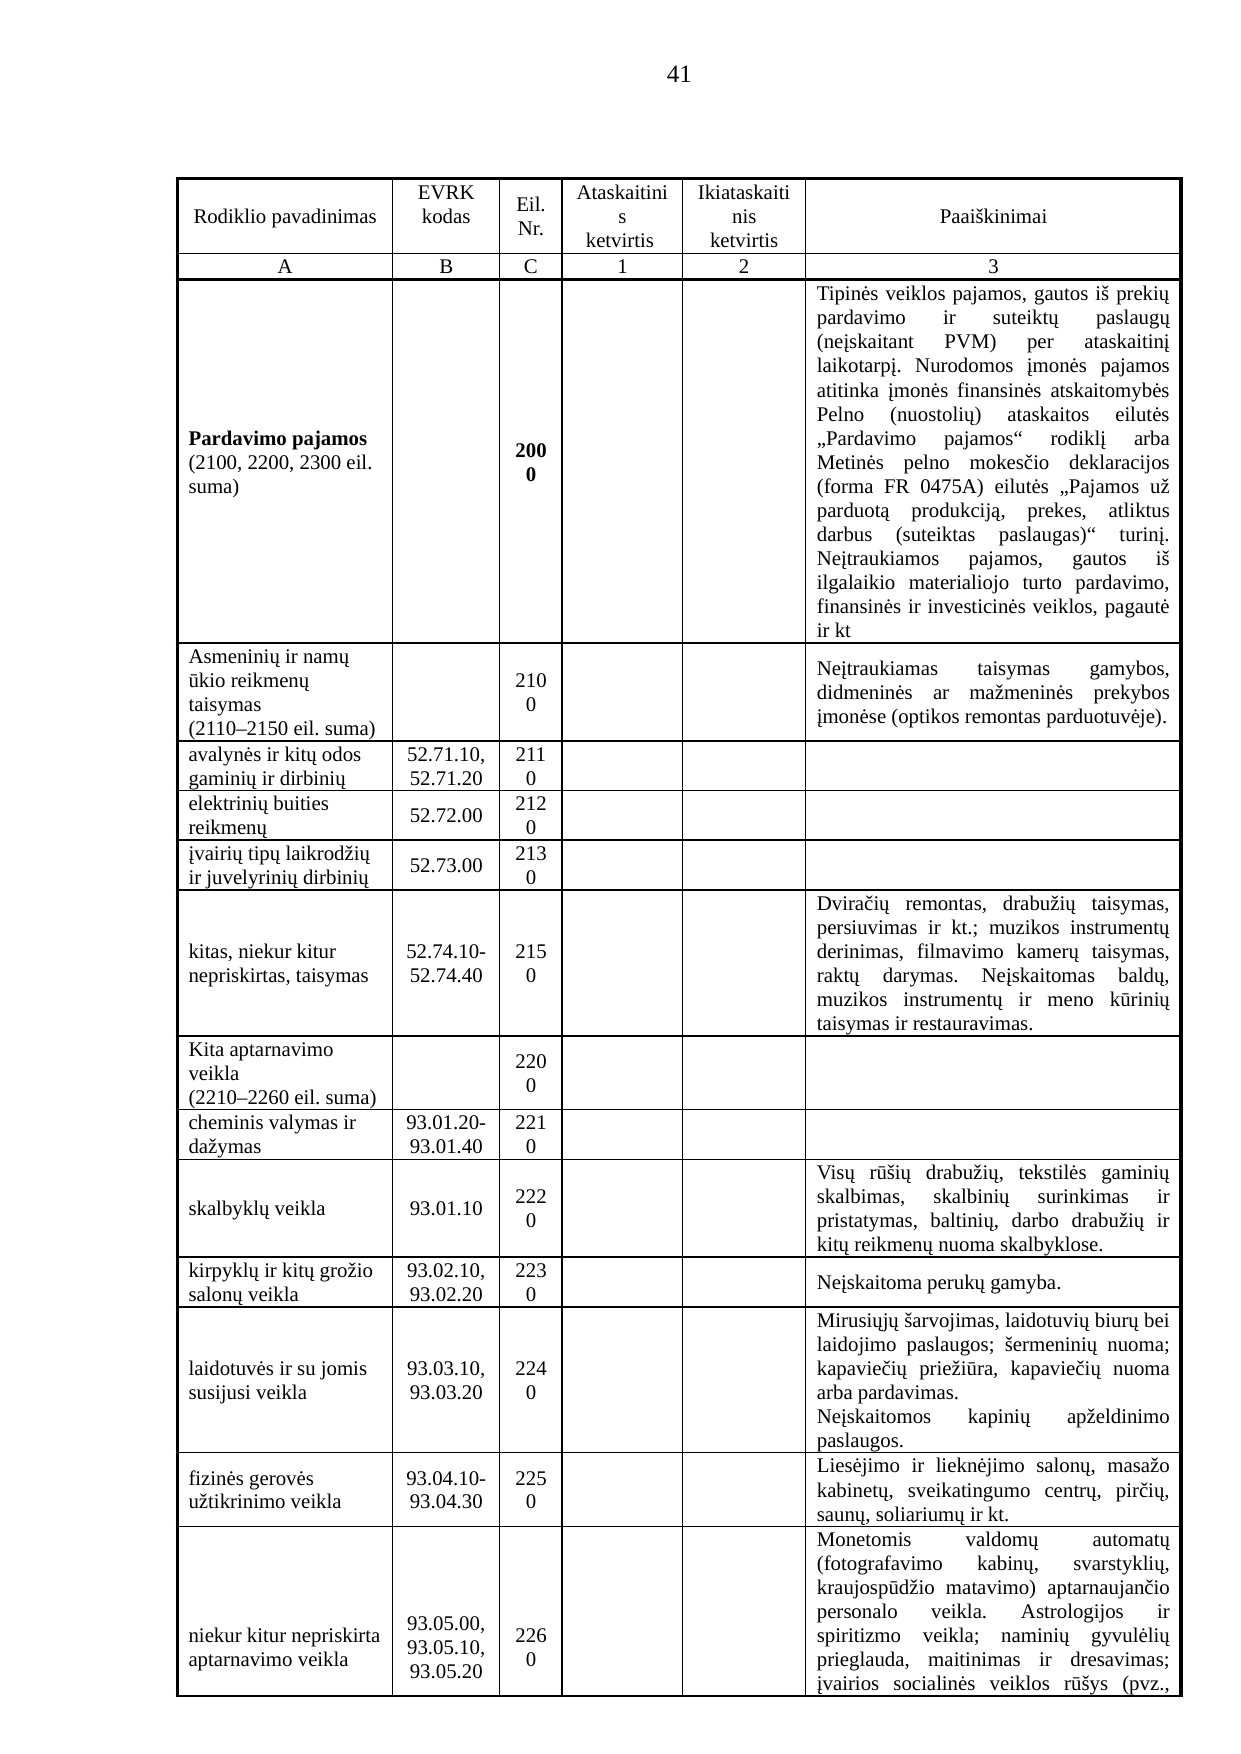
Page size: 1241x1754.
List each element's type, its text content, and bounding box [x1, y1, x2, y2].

table_cell 52.74.10-52.74.40 [393, 891, 499, 1035]
table_cell [683, 1258, 805, 1306]
table_cell [683, 1110, 805, 1158]
table_cell [563, 281, 682, 642]
table_cell [683, 891, 805, 1035]
table_cell 93.01.20- 93.01.40 [393, 1110, 499, 1158]
table_cell C [500, 254, 561, 278]
table_cell [806, 841, 1179, 889]
table_cell [563, 1527, 682, 1695]
table_header Rodiklio pavadinimas [179, 180, 392, 252]
table_cell 2000 [500, 281, 561, 642]
table_cell Visų rūšių drabužių, tekstilės gaminių skalbimas, skalbinių surinkimas ir pristatymas, baltinių, darbo drabužių ir kitų reikmenų nuoma skalbyklose. [806, 1160, 1179, 1256]
table_cell 52.72.00 [393, 791, 499, 839]
table_cell elektrinių buities reikmenų [179, 791, 392, 839]
table_cell kitas, niekur kitur nepriskirtas, taisymas [179, 891, 392, 1035]
table_cell [563, 891, 682, 1035]
table_cell 2210 [500, 1110, 561, 1158]
table_cell Kita aptarnavimo veikla (2210–2260 eil. suma) [179, 1037, 392, 1109]
table_cell Liesėjimo ir lieknėjimo salonų, masažo kabinetų, sveikatingumo centrų, pirčių, saunų, soliariumų ir kt. [806, 1453, 1179, 1526]
table_cell [393, 644, 499, 740]
table_cell [563, 644, 682, 740]
table_cell laidotuvės ir su jomis susijusi veikla [179, 1308, 392, 1452]
table_cell Neįtraukiamas taisymas gamybos, didmeninės ar mažmeninės prekybos įmonėse (optikos remontas parduotuvėje). [806, 644, 1179, 740]
table_cell [563, 791, 682, 839]
table_cell [393, 281, 499, 642]
table_cell [563, 841, 682, 889]
table_cell A [179, 254, 392, 278]
table_cell [806, 1110, 1179, 1158]
table_header EVRK kodas [393, 180, 499, 252]
table_cell 2110 [500, 742, 561, 790]
table_cell [683, 1308, 805, 1452]
table_cell [393, 1037, 499, 1109]
table_cell kirpyklų ir kitų grožio salonų veikla [179, 1258, 392, 1306]
table_cell 2250 [500, 1453, 561, 1526]
table_header Paaiškinimai [806, 180, 1179, 252]
table_cell 2100 [500, 644, 561, 740]
table_cell cheminis valymas ir dažymas [179, 1110, 392, 1158]
table_cell 2240 [500, 1308, 561, 1452]
table_cell 2230 [500, 1258, 561, 1306]
table_cell 52.73.00 [393, 841, 499, 889]
table_cell Pardavimo pajamos (2100, 2200, 2300 eil. suma) [179, 281, 392, 642]
table_cell fizinės gerovės užtikrinimo veikla [179, 1453, 392, 1526]
table_cell [563, 1110, 682, 1158]
table_cell [806, 1037, 1179, 1109]
table_cell avalynės ir kitų odos gaminių ir dirbinių [179, 742, 392, 790]
table_cell 2150 [500, 891, 561, 1035]
table_cell [563, 1453, 682, 1526]
table_cell 3 [806, 254, 1179, 278]
table_header Eil. Nr. [500, 180, 561, 252]
table_cell [806, 791, 1179, 839]
table_cell [563, 1037, 682, 1109]
table_cell [563, 1308, 682, 1452]
table_cell [683, 1453, 805, 1526]
table_header Ikiataskaitinis ketvirtis [683, 180, 805, 252]
table_cell 93.02.10, 93.02.20 [393, 1258, 499, 1306]
table_cell [563, 742, 682, 790]
table_cell [563, 1160, 682, 1256]
table_cell [683, 1160, 805, 1256]
table_cell [683, 644, 805, 740]
table_cell [683, 281, 805, 642]
table_cell [683, 1527, 805, 1695]
table_cell 93.01.10 [393, 1160, 499, 1256]
table_cell [806, 742, 1179, 790]
table_cell 2120 [500, 791, 561, 839]
table_header Ataskaitinis ketvirtis [563, 180, 682, 252]
table_cell Tipinės veiklos pajamos, gautos iš prekių pardavimo ir suteiktų paslaugų (neįskaitant PVM) per ataskaitinį laikotarpį. Nurodomos įmonės pajamos atitinka įmonės finansinės atskaitomybės Pelno (nuostolių) ataskaitos eilutės „Pardavimo pajamos“ rodiklį arba Metinės pelno mokesčio deklaracijos (forma FR 0475A) eilutės „Pajamos už parduotą produkciją, prekes, atliktus darbus (suteiktas paslaugas)“ turinį. Neįtraukiamos pajamos, gautos iš ilgalaikio materialiojo turto pardavimo, finansinės ir investicinės veiklos, pagautė ir kt [806, 281, 1179, 642]
table_cell [683, 841, 805, 889]
table_cell 93.03.10, 93.03.20 [393, 1308, 499, 1452]
table_cell 2 [683, 254, 805, 278]
table_cell Neįskaitoma perukų gamyba. [806, 1258, 1179, 1306]
table_cell 2200 [500, 1037, 561, 1109]
table_cell mirusiųjų šarvojimas, laidotuvių biurų bei laidojimo paslaugos; šermeninių nuoma; kapaviečių priežiūra, kapaviečių nuoma arba pardavimas. Neįskaitomos kapinių apželdinimo paslaugos. [806, 1308, 1179, 1452]
table_cell dviračių remontas, drabužių taisymas, persiuvimas ir kt.; muzikos instrumentų derinimas, filmavimo kamerų taisymas, raktų darymas. Neįskaitomas baldų, muzikos instrumentų ir meno kūrinių taisymas ir restauravimas. [806, 891, 1179, 1035]
table_cell B [393, 254, 499, 278]
table_cell skalbyklų veikla [179, 1160, 392, 1256]
table_cell Monetomis valdomų automatų (fotografavimo kabinų, svarstyklių, kraujospūdžio matavimo) aptarnaujančio personalo veikla. astrologijos ir spiritizmo veikla; naminių gyvulėlių prieglauda, maitinimas ir dresavimas; įvairios socialinės veiklos rūšys (pvz., eskorto, pažinčių tarnybų, santuokų biurų), tualetų, batų valytojų, durininkų veikla ir kt. [806, 1527, 1179, 1695]
table_cell 1 [563, 254, 682, 278]
table_cell įvairių tipų laikrodžių ir juvelyrinių dirbinių [179, 841, 392, 889]
table_cell 2220 [500, 1160, 561, 1256]
table_cell [683, 1037, 805, 1109]
table_cell niekur kitur nepriskirta aptarnavimo veikla [179, 1527, 392, 1695]
table_cell Asmeninių ir namų ūkio reikmenų taisymas (2110–2150 eil. suma) [179, 644, 392, 740]
table_cell [683, 742, 805, 790]
table_cell 93.05.00, 93.05.10, 93.05.20 [393, 1527, 499, 1695]
table_cell 2260 [500, 1527, 561, 1695]
table_cell [563, 1258, 682, 1306]
table_cell [683, 791, 805, 839]
table_cell 52.71.10, 52.71.20 [393, 742, 499, 790]
table_cell 93.04.10-93.04.30 [393, 1453, 499, 1526]
table_cell 2130 [500, 841, 561, 889]
